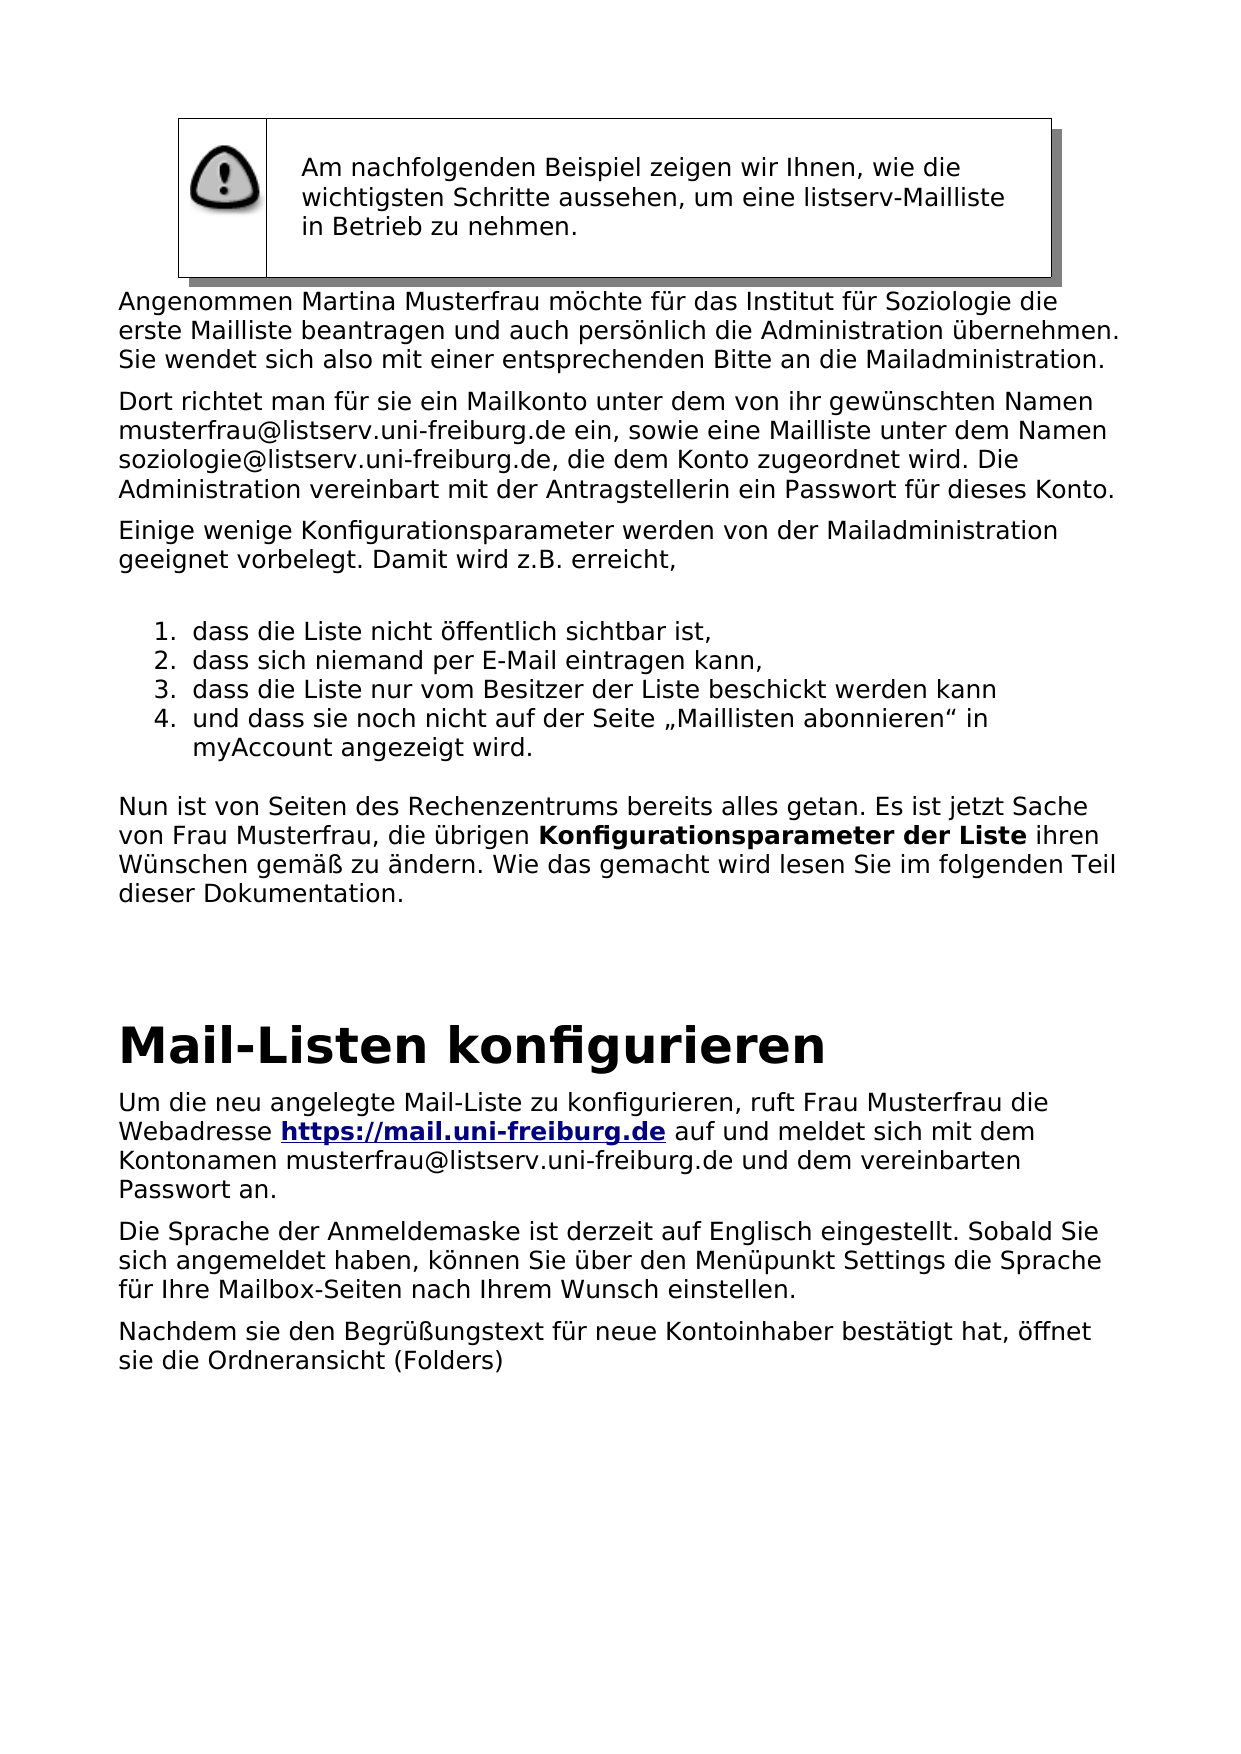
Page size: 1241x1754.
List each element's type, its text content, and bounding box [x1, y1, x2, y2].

list dass die Liste nicht öffentlich sichtbar ist, [177, 617, 1122, 646]
text Nachdem sie den Begrüßungstext für neue Kontoinhaber bestätigt hat, öffnet sie die Ordneransicht (Folders) [118, 1317, 1122, 1375]
text Dort richtet man für sie ein Mailkonto unter dem von ihr gewünschten Namen musterfrau@listserv.uni-freiburg.de ein, sowie eine Mailliste unter dem Namen soziologie@listserv.uni-freiburg.de, die dem Konto zugeordnet wird. Die Administration vereinbart mit der Antragstellerin ein Passwort für dieses Konto. [118, 387, 1122, 504]
text Um die neu angelegte Mail-Liste zu konfigurieren, ruft Frau Musterfrau die Webadresse https://mail.uni-freiburg.de auf und meldet sich mit dem Kontonamen musterfrau@listserv.uni-freiburg.de und dem vereinbarten Passwort an. [118, 1088, 1122, 1204]
list dass die Liste nur vom Besitzer der Liste beschickt werden kann [177, 675, 1122, 704]
text Angenommen Martina Musterfrau möchte für das Institut für Soziologie die erste Mailliste beantragen und auch persönlich die Administration übernehmen. Sie wendet sich also mit einer entsprechenden Bitte an die Mailadministration. [118, 287, 1122, 375]
picture [190, 141, 266, 217]
text Einige wenige Konfigurationsparameter werden von der Mailadministration geeignet vorbelegt. Damit wird z.B. erreicht, [118, 516, 1122, 575]
table_header [179, 119, 266, 277]
text Die Sprache der Anmeldemaske ist derzeit auf Englisch eingestellt. Sobald Sie sich angemeldet haben, können Sie über den Menüpunkt Settings die Sprache für Ihre Mailbox-Seiten nach Ihrem Wunsch einstellen. [118, 1217, 1122, 1304]
list dass sich niemand per E-Mail eintragen kann, [177, 646, 1122, 675]
subtitle Mail-Listen konfigurieren [118, 1017, 1122, 1075]
text Nun ist von Seiten des Rechenzentrums bereits alles getan. Es ist jetzt Sache von Frau Musterfrau, die übrigen Konfigurationsparameter der Liste ihren Wünschen gemäß zu ändern. Wie das gemacht wird lesen Sie im folgenden Teil dieser Dokumentation. [118, 792, 1122, 909]
list und dass sie noch nicht auf der Seite „Maillisten abonnieren“ in myAccount angezeigt wird. [177, 704, 1122, 763]
table_header Am nachfolgenden Beispiel zeigen wir Ihnen, wie die wichtigsten Schritte aussehen, um eine listserv-Mailliste in Betrieb zu nehmen. [267, 119, 1051, 277]
